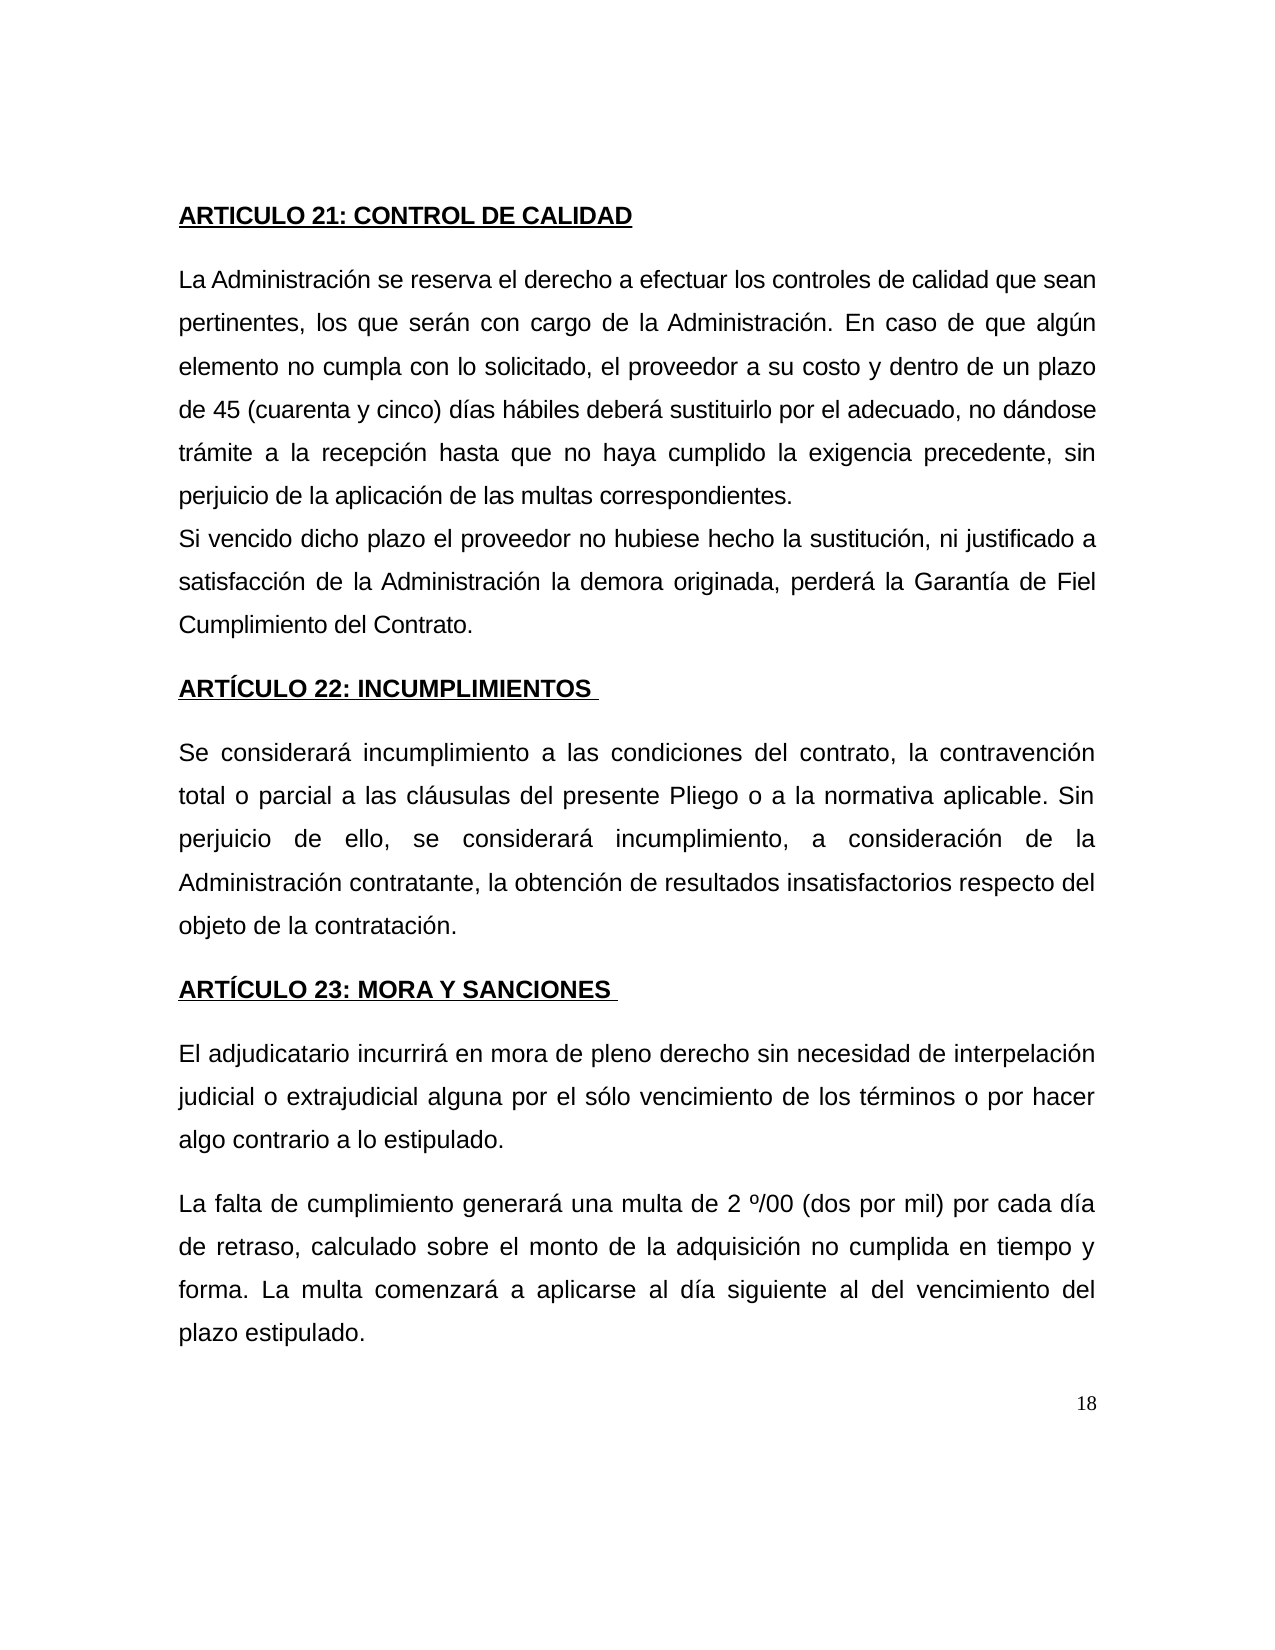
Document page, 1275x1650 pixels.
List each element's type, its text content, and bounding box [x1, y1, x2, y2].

text La falta de cumplimiento generará una multa de 2 º/00 (dos por mil) por cada día de retraso, calculado sobre el monto de la adquisición no cumplida en tiempo y forma. La multa comenzará a aplicarse al día siguiente al del vencimiento del plazo estipulado. [178, 1189, 1097, 1347]
text ARTICULO 21: CONTROL DE CALIDAD [178, 201, 1097, 230]
text La Administración se reserva el derecho a efectuar los controles de calidad que sean pertinentes, los que serán con cargo de la Administración. En caso de que algún elemento no cumpla con lo solicitado, el proveedor a su costo y dentro de un plazo de 45 (cuarenta y cinco) días hábiles deberá sustituirlo por el adecuado, no dándose trámite a la recepción hasta que no haya cumplido la exigencia precedente, sin perjuicio de la aplicación de las multas correspondientes. [178, 265, 1097, 510]
text El adjudicatario incurrirá en mora de pleno derecho sin necesidad de interpelación judicial o extrajudicial alguna por el sólo vencimiento de los términos o por hacer algo contrario a lo estipulado. [178, 1039, 1097, 1154]
text ARTÍCULO 22: INCUMPLIMIENTOS [178, 674, 1097, 703]
text Se considerará incumplimiento a las condiciones del contrato, la contravención total o parcial a las cláusulas del presente Pliego o a la normativa aplicable. Sin perjuicio de ello, se considerará incumplimiento, a consideración de la Administración contratante, la obtención de resultados insatisfactorios respecto del objeto de la contratación. [178, 738, 1097, 939]
text ARTÍCULO 23: MORA Y SANCIONES [178, 975, 1097, 1003]
text Si vencido dicho plazo el proveedor no hubiese hecho la sustitución, ni justificado a satisfacción de la Administración la demora originada, perderá la Garantía de Fiel Cumplimiento del Contrato. [178, 524, 1097, 639]
